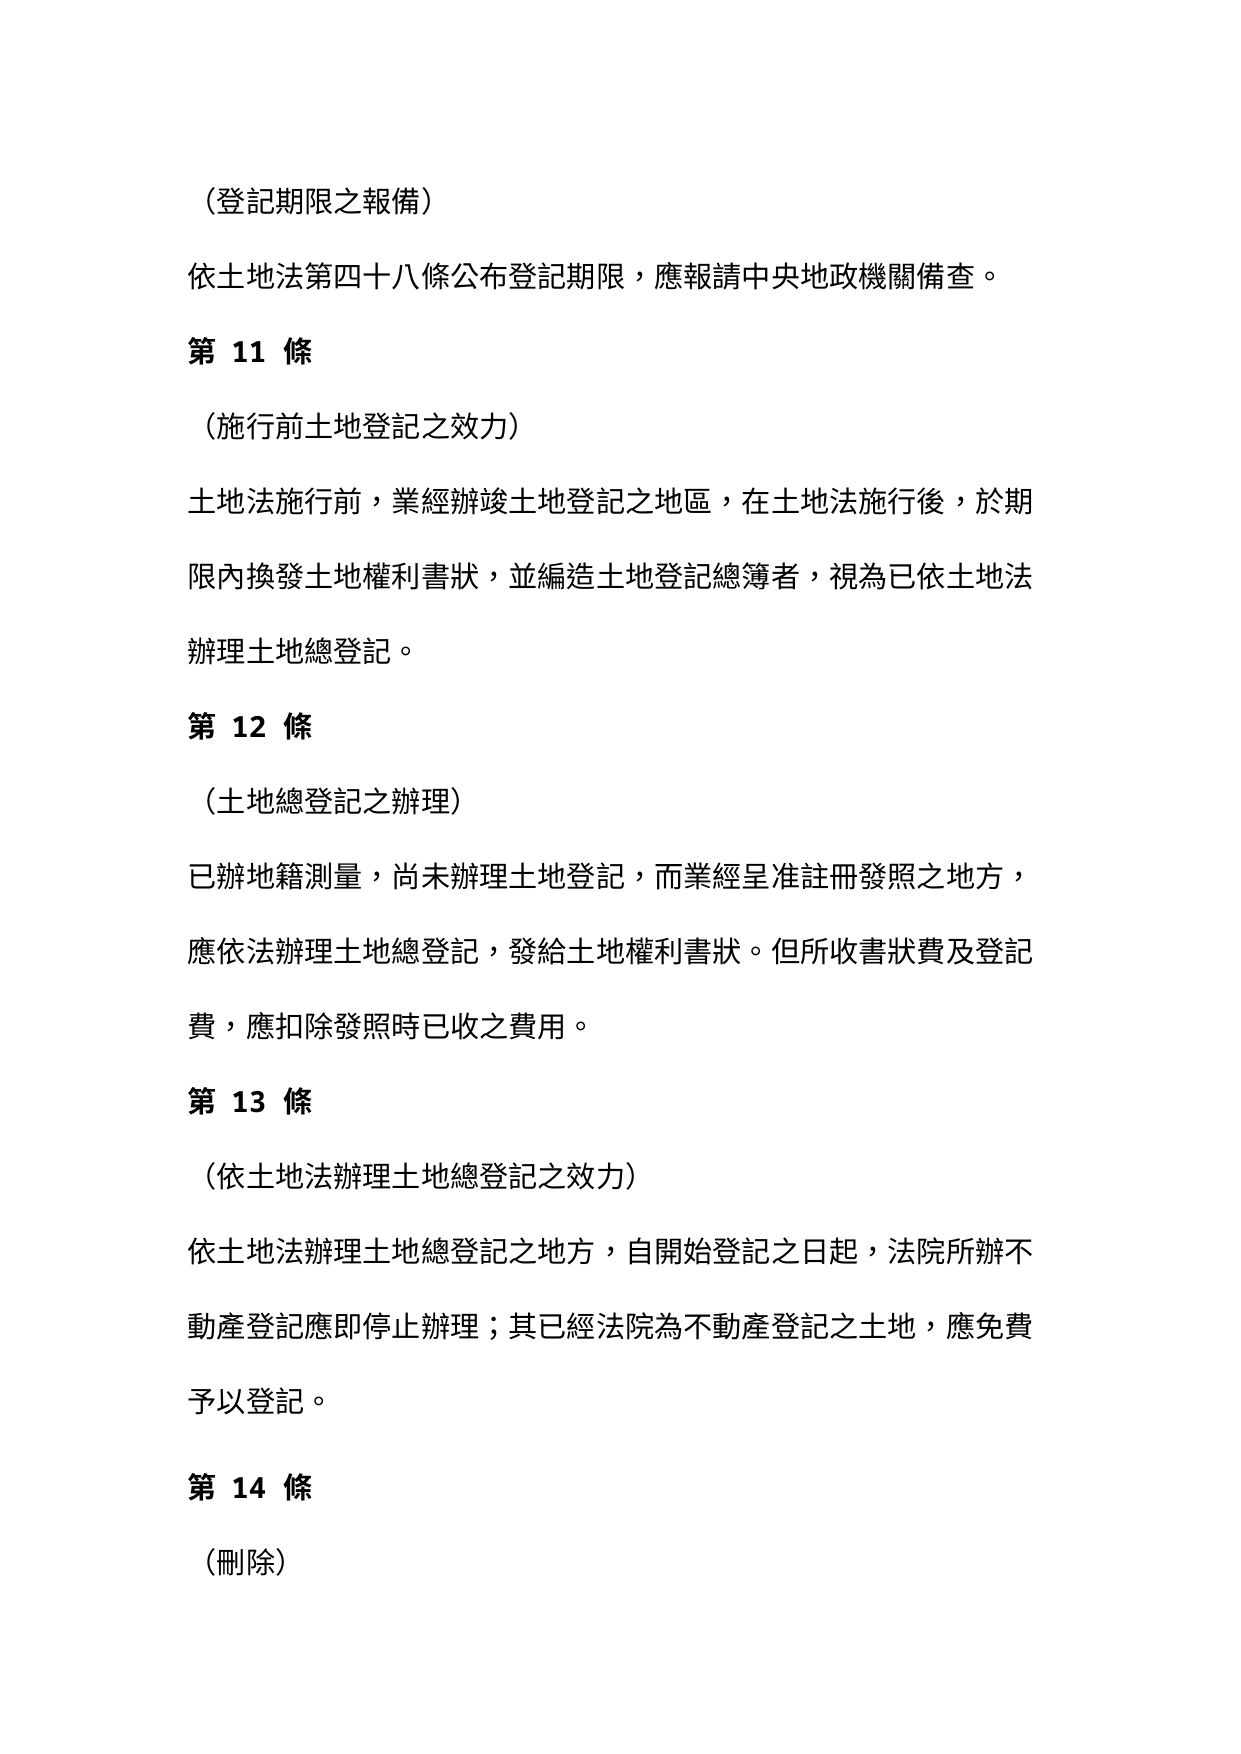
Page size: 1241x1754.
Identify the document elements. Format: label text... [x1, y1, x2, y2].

text 第 一 編 總則 第 1 條 （立法依據） 本施行法依土地法第九條之規定制定之。 第 2 條 （施行日） 土地法及本施行法自本施行法公布之日施行。 第 3 條 （施行前辦理地政事項之核定） 在土地法施行以前，各地方辦理之地政事項，應經中央地政機關之核定；其不合者，應令更正之。 第 4 條 土地法第二條規定各類土地之分目及其符號，在縣(市)，由該管縣(市)地政機關調查當地習用名稱，報請中央地政機關核定之；在直轄市，由直轄市地政機關自行訂定，並報中央地政機關備查。 第 5 條 土地法第十四條第一款至第四款所謂一定限度，由該管直轄市或縣(市)地政機關會同水利主管機關劃定之。 第 6 條 凡國營事業需用公有土地時，應由該事業最高主管機關核定其範圍，向該管直轄市或縣(市)政府無償撥用。但應報經行政院核准。 第 7 條 （土地面積最高額標準） 依土地法第二十八條限制土地面積最高額之標準，應分別宅地、農地、興辦事業等用地。宅地以十畝為限，農地以其純收益足供一家十口之生活為限，興辦事業用地視其事業規模之大小定其限制。 第 8 條 （土地債券清付期限） 依土地法第二十九條以土地債券照價收買私有土地，其土地債券之清付期限，最長不得逾五年。 第 二 編 地籍 第 9 條 在土地法施行前，各地方已辦之地籍測量，如合於土地法第四十四條之規定者，得由直轄市或縣(市)政府將辦理情形，報請中央地政機關核定，免予重辦。 第 10 條 （登記期限之報備） 依土地法第四十八條公布登記期限，應報請中央地政機關備查。 第 11 條 （施行前土地登記之效力） 土地法施行前，業經辦竣土地登記之地區，在土地法施行後，於期限內換發土地權利書狀，並編造土地登記總簿者，視為已依土地法辦理土地總登記。 第 12 條 （土地總登記之辦理） 已辦地籍測量，尚未辦理土地登記，而業經呈准註冊發照之地方，應依法辦理土地總登記，發給土地權利書狀。但所收書狀費及登記費，應扣除發照時已收之費用。 第 13 條 （依土地法辦理土地總登記之效力） 依土地法辦理土地總登記之地方，自開始登記之日起，法院所辦不動產登記應即停止辦理；其已經法院為不動產登記之土地，應免費予以登記。 [187, 158, 1053, 1421]
text 第 14 條 （刪除） 第 15 條 依土地法第五十五條及第五十七條所為公告之期限，由該管直轄市或縣(市)地政機關報請中央地政機關核定之。 第 16 條 （契稅之緩報及免罰） 在辦理土地總登記期間，未稅白契准緩期報稅，並免予處罰。 第 17 條 （表冊格式及尺幅之制定機關） 土地登記書表簿冊格式及尺幅，由中央地政機關定之。 第 17-1 條 （登記總簿滅失之處理） 登記總簿滅失時，登記機關應依有關資料補造之，並應保持原有之次序。 依前項規定補造登記總簿，應公告、公開提供閱覽三十日，並通知登記名義人，及將補造經過情形層報中央地政機關備查。 第 18 條 （登記費及書狀費徵收之不停止） 土地登記費及書狀費，不因標準地價發生異議，停止徵收。但標準地價依法決定後，應依照改正。 第 19 條 （地形過碎之測繪登記） 起伏地區田地坵形過碎時，得就同一權利人所有地區相連地目相同之坵併為一宗，並於宗地籍圖內測繪坵形。但登記時仍按宗登記。 第 19-1 條 （兩宗以上之土地不得合併之情形） 兩宗以上之土地如已設定不同種類之他項權利，或經法院查封、假扣押、假處分或破產之登記者，不得合併。 第 三 編 土地使用 第 20 條 （使用地編定之通知公布） 依土地法第八十四條編定使用地公布後，應分別通知土地所有權人，並報請中央地政機關備查。 第 21 條 （使用土地最小面積單位及集體農場面積之核定） 依土地法第三十一條規定土地使用最小面積單位，及依土地法第八十六條規定集體農場面積，應報請中央地政機關核定。 第 22 條 （照價收買地價之給付） 依土地法第八十九條照價收買之土地，其地價得分期給付之。但清付期限最長不得逾五年。 第 23 條 （都市計劃擬訂變更之報核） 都市計畫之擬訂及變更，應報請中央地政機關核定之。 第 24 條 新設都市分區開放之區域，於都市計畫中規定之；分期開放之時間，該管直轄市或縣(市)政府依地方需要定之。但應經中央地政機關之核定。 第 25 條 土地法第九十七條所謂土地及建築物之總價額，土地價額依法定地價，建築物價額依該管直轄市或縣(市)地政機關估定之價額。 第 26 條 依地方習慣以農產物繳付地租之地方，農產物折價之標準，由該管直轄市或縣(市)地政機關依當地農產物最近二年之平均市價規定之。 地價如經重估，農產物價亦應視實際變更，重予規定。 第 27 條 （不定期耕地租賃契約終止限制規定之準用） 土地法第一百十四條第一、第二、第六、第七各款之規定，於定期租用耕地之契約準用之。 第 28 條 依土地法第一百二十條，承租人向出租人要求償還其所耕地特別改良物時，其未失效能部分之價值，得由該管直轄市或縣(市)地政機關估定之。 第 29 條 （荒歉減免租金之核定） 土地法第一百二十三條規定減租或免租之決定，應經中央地政機關之核定。 第 30 條 （永佃權之準用規定） 土地法第一百十五條、第一百二十二條及第一百二十三條之規定，於有永佃權之土地準用之。 第 31 條 各地方荒地使用計畫，由直轄市或縣(市)政府定之，並報請中央地政機關及中央墾務機關備查。但大宗荒地面積在十萬畝以上者，得由中央地政機關及中央墾務機關會同直轄市或縣(市)政府定之。 第 32 條 （自耕農權義規定之準用） 承墾人墾竣取得所有權之土地，其使用管理及移轉、繼承，均準用土地法及本法關於自耕農戶之規定。 第 33 條 （城市土地重劃之核定） 城市地方土地重劃，應經中央地政機關核定之。 第 34 條 農地重劃計畫，由該管直轄市或縣(市)政府依農業技術地方需要定之，並應報請中央地政機關備查。 第 35 條 （重劃區內地價之決定） 土地重劃區內之地價，如尚未規定，應於施行重劃前依法規定之。 第 四 編 土地稅 第 36 條 業經依法規定地價之地方，應即由該管直轄市或縣(市)政府分別依土地法第一百六十九條擬訂基本稅率，依第一百七十一條擬訂累進起點地價，依第一百七十三條擬訂加徵空地稅倍數，依第一百七十四條擬訂加徵荒地稅倍數，依第一百八十條擬訂土地增值免稅額，及依第一百八十六條擬訂建築改良物稅率，併層轉行政院核定舉辦地價稅、土地增值稅及建築改良物稅。 第 37 條 （刪除） 第 38 條 （刪除） 第 39 條 （刪除） 第 40 條 地價調查估計及土地建築改良物估價之估價標的、估價方法、估價作業程序、估價報告書格式及委託估價等事項之規則，由中央地政機關定之。 第 41 條 （改良物之一併收買） 依土地法第二十九條、第三十三條、第三十四條、第八十九條及第一百五十七條照標準地價收買之土地，其改良物應照估定價值，一併收買之。但該改良物所有權人，自願遷移者，不在此限。 第 42 條 （各種稅率之增減程序） 地價稅基本稅率暨累進起點地價、空地稅倍數、荒地稅倍數、土地增值稅免稅額及建築改良物稅率，確定施行後，如有增減必要時，應依本施行法第三十六條規定之程序辦理，並於會計年度開始前確定公布。 第 43 條 （空地荒地應繳地價稅之意義） 土地法第一百七十三條、第一百七十四條所稱之應繳地價稅，係指該空地及荒地應繳之基本稅。 第 44 條 （刪除） 第 45 條 （刪除） 第 46 條 （土地稅減免之標準及程序之制定機關） 土地稅減免之標準及程序，由中央地政機關與中央財政機關以規則定之。 第 47 條 （變為稅地之起徵時間） 免稅地變為稅地時，應自次年起徵收土地稅。 第 48 條 （免稅地之開始年度） 稅地變為免稅地時，其土地稅自免稅原因成立之年免除之。但未依免稅原因使用者，不得免稅。 第 五 編 土地徵收 第 49 條 （徵收土地之範圍） 徵收土地於不妨礙徵收目的之範圍內，應就損失最少之地方為之，並應儘量避免耕地。 第 50 條 （徵收土地計畫書應載事項） 土地法第二百二十四條規定之徵收土地計畫書，應記明左列事項： 一、徵收土地原因。 二、徵收土地所在地範圍及面積。 三、興辦事業之性質。 四、興辦事業之法令根據。 五、附帶徵收或區段徵收及其面積。 六、土地改良物情形。 七、土地使用之現狀及其使用人之姓名住所。 八、四鄰接連土地之使用狀況及其改良情形。 九、土地區內有無名勝古蹟，並註明其現狀及沿革。 一○、曾否與土地所有權人經過協定手續及其經過情形。 一一、土地所有權人或管有人姓名、住所。 一二、被徵收土地之使用配置。 一三、興辦事業所擬設計大概。 一四、應需補償金額款總數及其分配。 一五、準備金額總數及其分配。 第 51 條 （徵收土地圖說應載事項） 土地法第二百二十四條規定之徵收土地圖說，應繪載左列事項： 一、被徵收土地之四至界限。 二、被徵收地區內各宗地之界限及其使用狀態。 三、附近街村鄉鎮之位置與名稱。 四、被徵收地區內房屋等改良物之位置。 五、圖面之比例尺。 第 52 條 （計畫書等之份數） 土地法第二百二十四條規定之徵收土地計畫書、徵收土地圖說及土地使用計畫圖，應各擬具三份，呈送核准機關。 第 53 條 （土地使用計書圖之定義） 土地法第二百二十四條規定之土地使用計畫圖，如係興辦公共事業，指建築地盤圖；如係開闢都市地域，指都市計畫圖；如係施行土地重劃，指重劃計畫圖。 第 54 條 直轄市或縣(市)地政機關於土地徵收地價補償完畢後，應將辦理經過情形，陳報中央地政機關核准備案。 第 55 條 依土地法第二百二十七條所為公告，應載明左列事項： 一、需用土地人之名稱。 二、興辦事業之種類。 三、徵收土地之詳明區域。 四、被徵收土地應補償之費額。 前項公告，應附同徵收土地圖，揭示於該管直轄市或縣(市)地政機關門首及被徵收土地所在地。 第 56 條 （核准徵收通知之方法） 依土地法第二百二十七條所為通知，應照左列之規定： 一、被徵收土地已登記者，依照登記總簿所載之土地所有權人及土地他項權利人姓名住所，以書面通知。 二、被徵收土地未經登記者，應以所在地之日報登載通知七日。 第 57 條 （保留徵收期間之起算） 保留徵收之期間，應自公告之日起算。 第 58 條 被徵收土地補償金額之計算與發給，由需用土地人委託該管直轄市或縣(市)地政機關為之。 第 59 條 被徵收土地應有之負擔，由該管直轄市或縣 (市) 地政機關於發給補償金時代為補償，並以其餘款交付被徵收土地之所有權人。 第 60 條 （最後移轉價值以登記為準） 土地法第二百三十九條第二款之最後移轉價值，以業經登記者為準。 [187, 1444, 1053, 1581]
